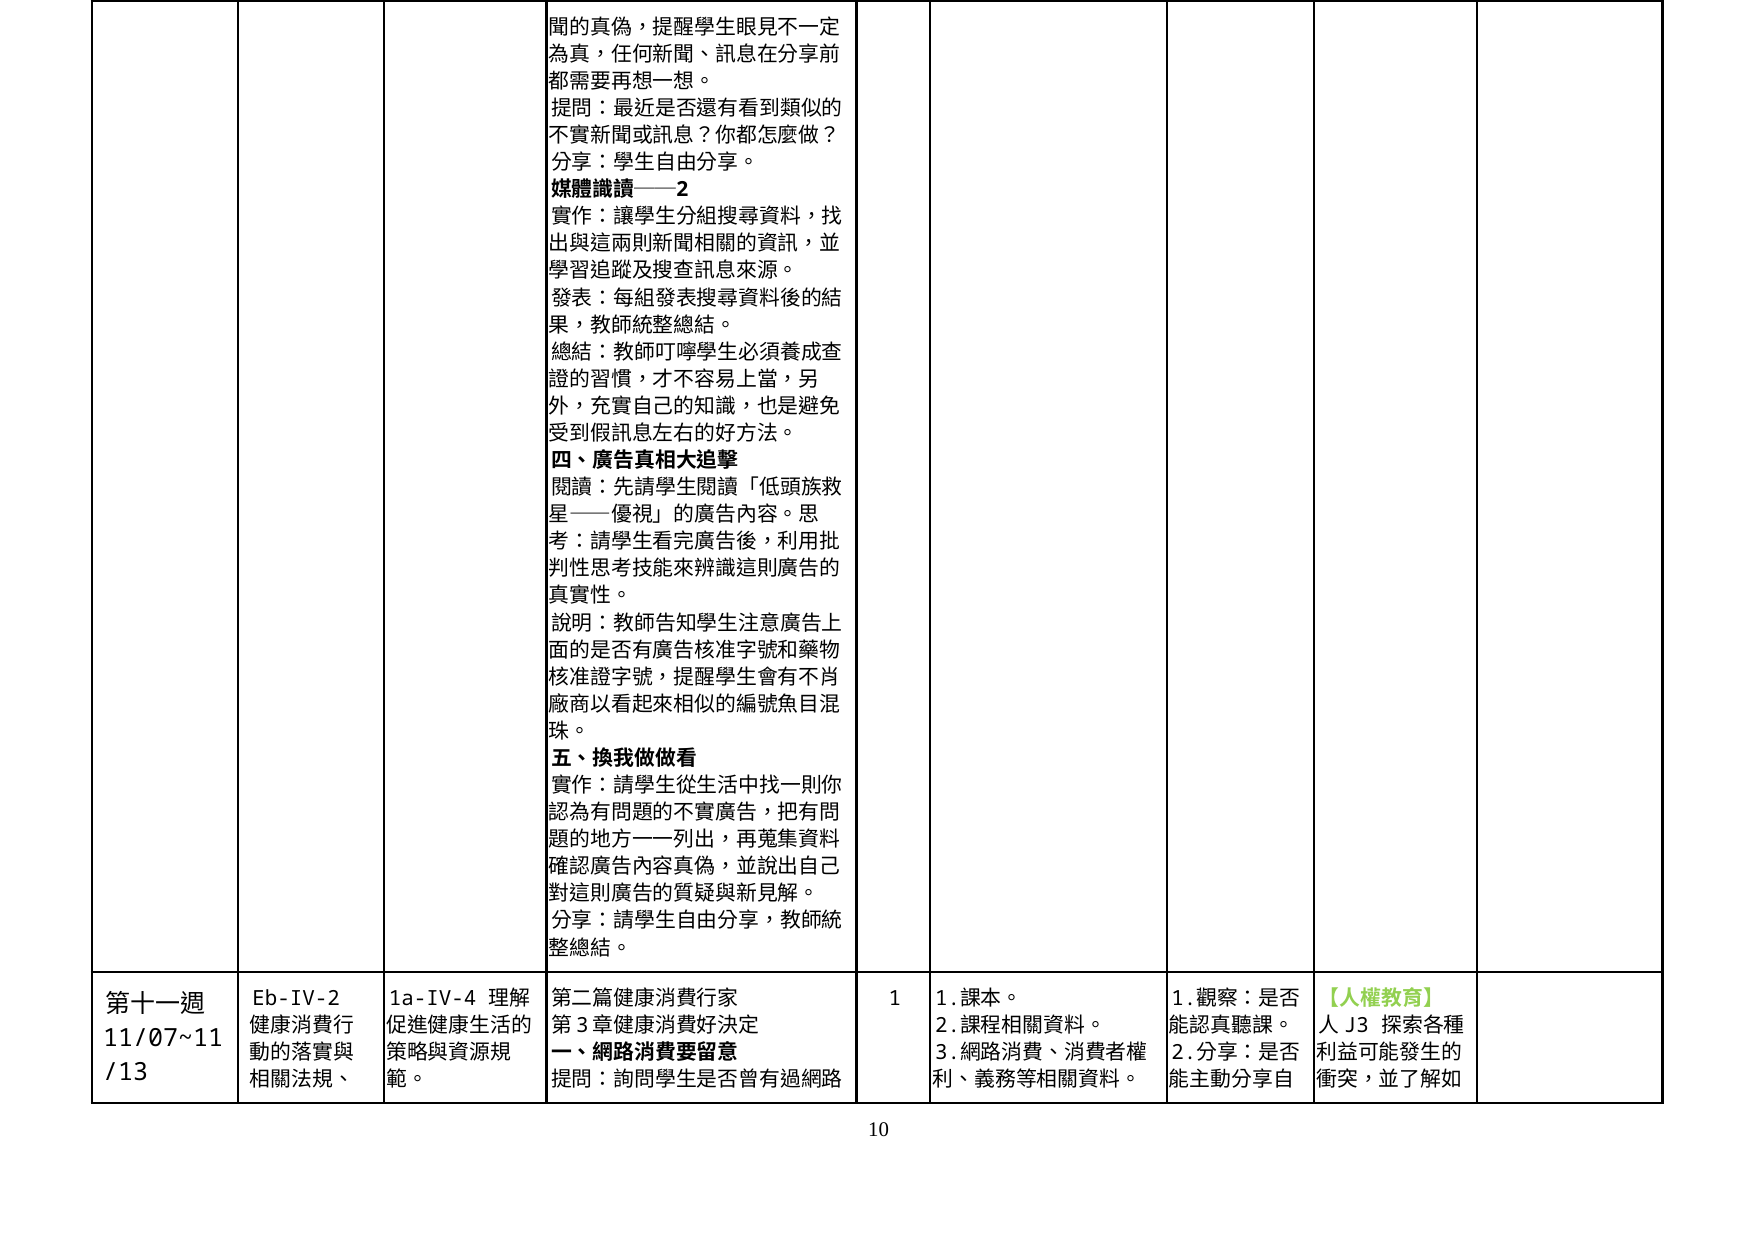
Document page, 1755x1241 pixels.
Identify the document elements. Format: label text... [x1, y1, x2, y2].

table_cell Eb-IV-2 健康消費行動的落實與相關法規、 [239, 973, 383, 1102]
table_cell [239, 2, 383, 971]
table_cell [858, 2, 929, 971]
table_cell 聞的真偽，提醒學生眼見不一定為真，任何新聞、訊息在分享前都需要再想一想。 提問：最近是否還有看到類似的不實新聞或訊息？你都怎麼做？ 分享：學生自由分享。 媒體識讀──2 實作：讓學生分組搜尋資料，找出與這兩則新聞相關的資訊，並學習追蹤及搜查訊息來源。 發表：每組發表搜尋資料後的結果，教師統整總結。 總結：教師叮嚀學生必須養成查證的習慣，才不容易上當，另外，充實自己的知識，也是避免受到假訊息左右的好方法。 四、廣告真相大追擊 閱讀：先請學生閱讀「低頭族救星――優視」的廣告內容。思考：請學生看完廣告後，利用批判性思考技能來辨識這則廣告的真實性。 說明：教師告知學生注意廣告上面的是否有廣告核准字號和藥物核准證字號，提醒學生會有不肖廠商以看起來相似的編號魚目混珠。 五、換我做做看 實作：請學生從生活中找一則你認為有問題的不實廣告，把有問題的地方一一列出，再蒐集資料確認廣告內容真偽，並說出自己對這則廣告的質疑與新見解。 分享：請學生自由分享，教師統整總結。 [548, 2, 855, 971]
table_cell [1478, 973, 1661, 1102]
table_cell 1.課本。 2.課程相關資料。 3.網路消費、消費者權利、義務等相關資料。 [931, 973, 1166, 1102]
table_cell 1a-IV-4 理解促進健康生活的策略與資源規範。 [385, 973, 545, 1102]
table_cell [931, 2, 1166, 971]
table_cell 1 [858, 973, 929, 1102]
table_cell [1315, 2, 1476, 971]
table_cell 第二篇健康消費行家 第3章健康消費好決定 一、網路消費要留意 提問：詢問學生是否曾有過網路 [548, 973, 855, 1102]
table_cell [1168, 2, 1313, 971]
table_cell [385, 2, 545, 971]
table_cell 1.觀察：是否能認真聽課。 2.分享：是否能主動分享自 [1168, 973, 1313, 1102]
table_cell 【人權教育】 人J3 探索各種利益可能發生的衝突，並了解如 [1315, 973, 1476, 1102]
table_cell [93, 2, 237, 971]
table_cell 第十一週11/07~11/13 [93, 973, 237, 1102]
table_cell [1478, 2, 1661, 971]
